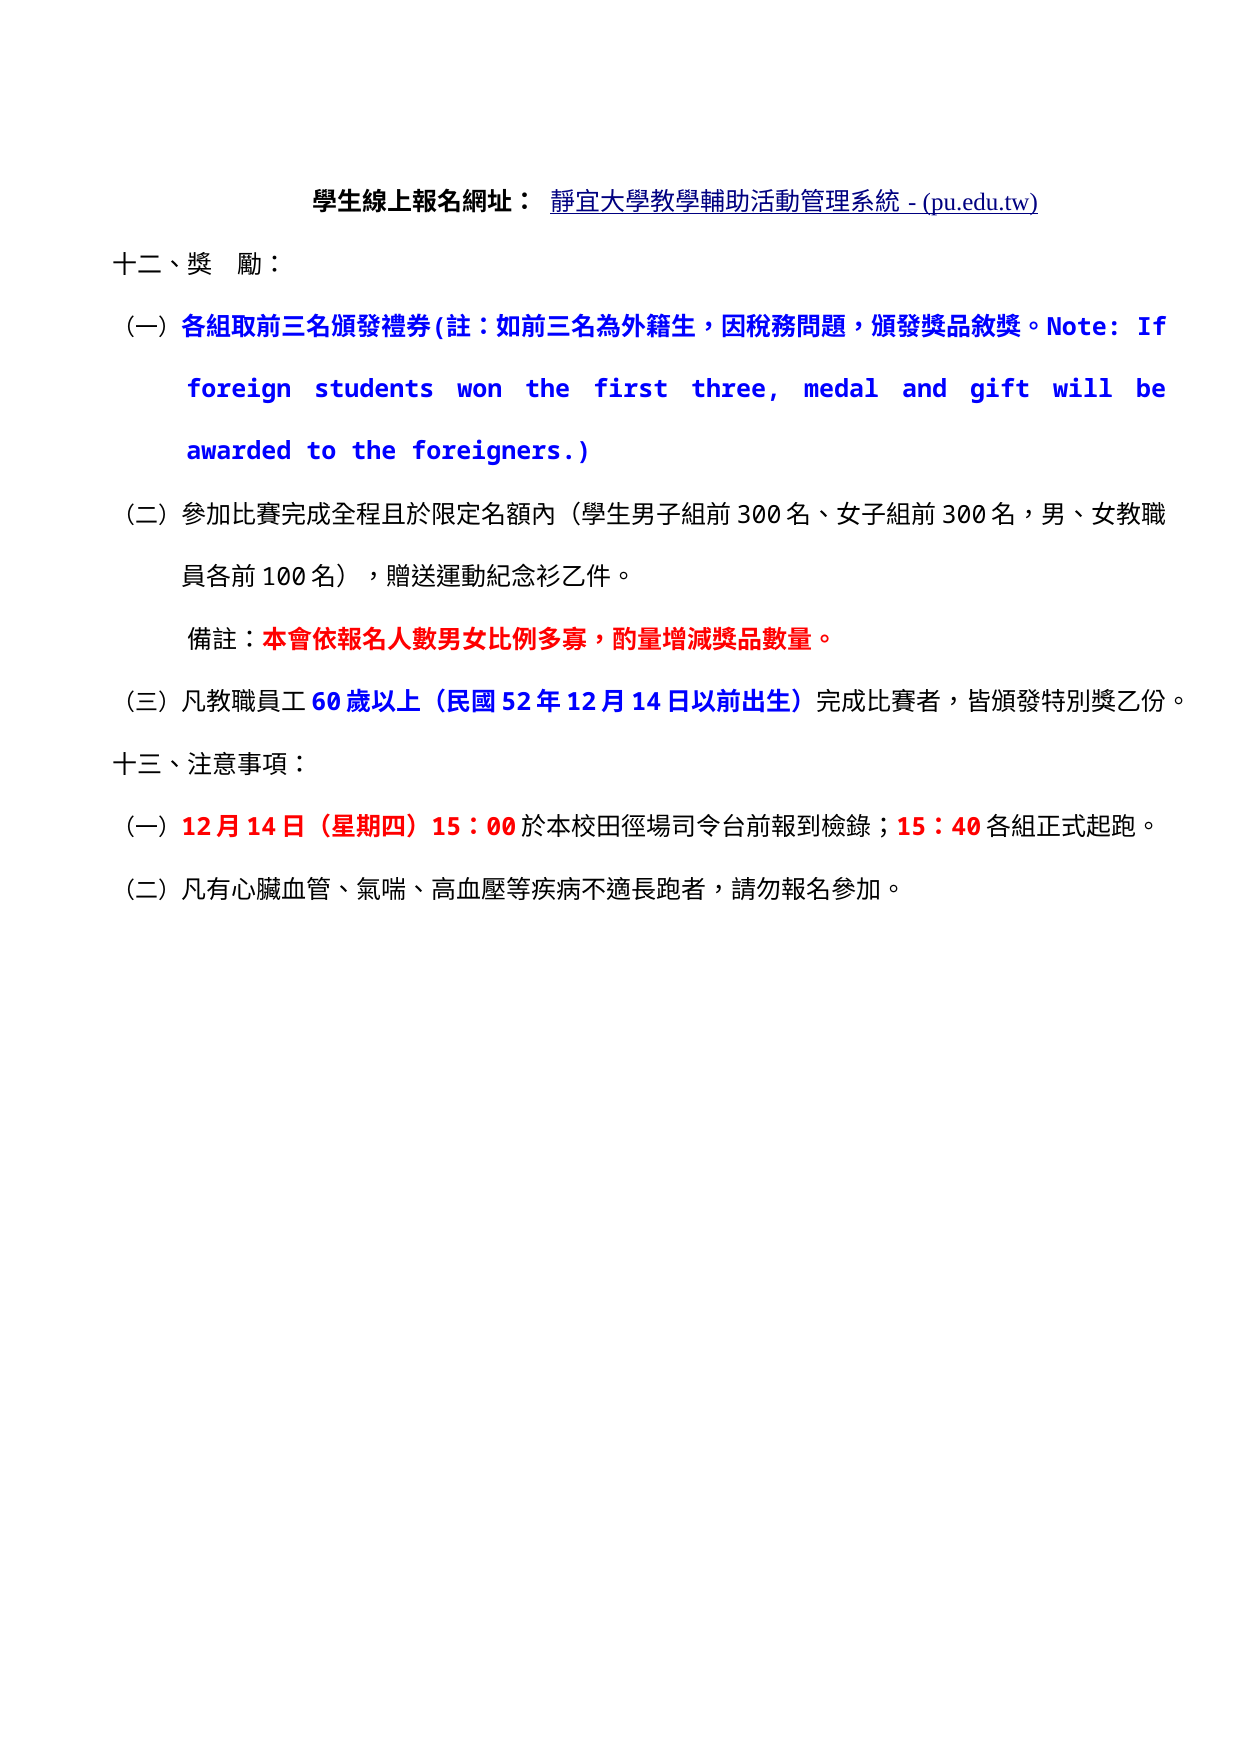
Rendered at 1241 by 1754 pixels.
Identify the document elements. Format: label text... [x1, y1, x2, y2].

text （三）凡教職員工60歲以上（民國52年12月14日以前出生）完成比賽者，皆頒發特別獎乙份。 [112, 658, 1167, 721]
text 十三、注意事項： [112, 721, 1167, 783]
text 學生線上報名網址： 靜宜大學教學輔助活動管理系統 - (pu.edu.tw) [312, 158, 1167, 221]
text （一）各組取前三名頒發禮券(註：如前三名為外籍生，因稅務問題，頒發獎品敘獎。Note: If foreign students won the first three, medal and gift will be awarded to the foreigners.) [112, 283, 1167, 471]
text （二）凡有心臟血管、氣喘、高血壓等疾病不適長跑者，請勿報名參加。 [112, 846, 1167, 908]
text （二）參加比賽完成全程且於限定名額內（學生男子組前300名、女子組前300名，男、女教職員各前100名），贈送運動紀念衫乙件。 [112, 471, 1167, 596]
text 備註：本會依報名人數男女比例多寡，酌量增減獎品數量。 [187, 596, 1167, 658]
text 十二、獎 勵： [112, 221, 1167, 283]
text （一）12月14日（星期四）15：00於本校田徑場司令台前報到檢錄；15：40各組正式起跑。 [112, 783, 1167, 846]
